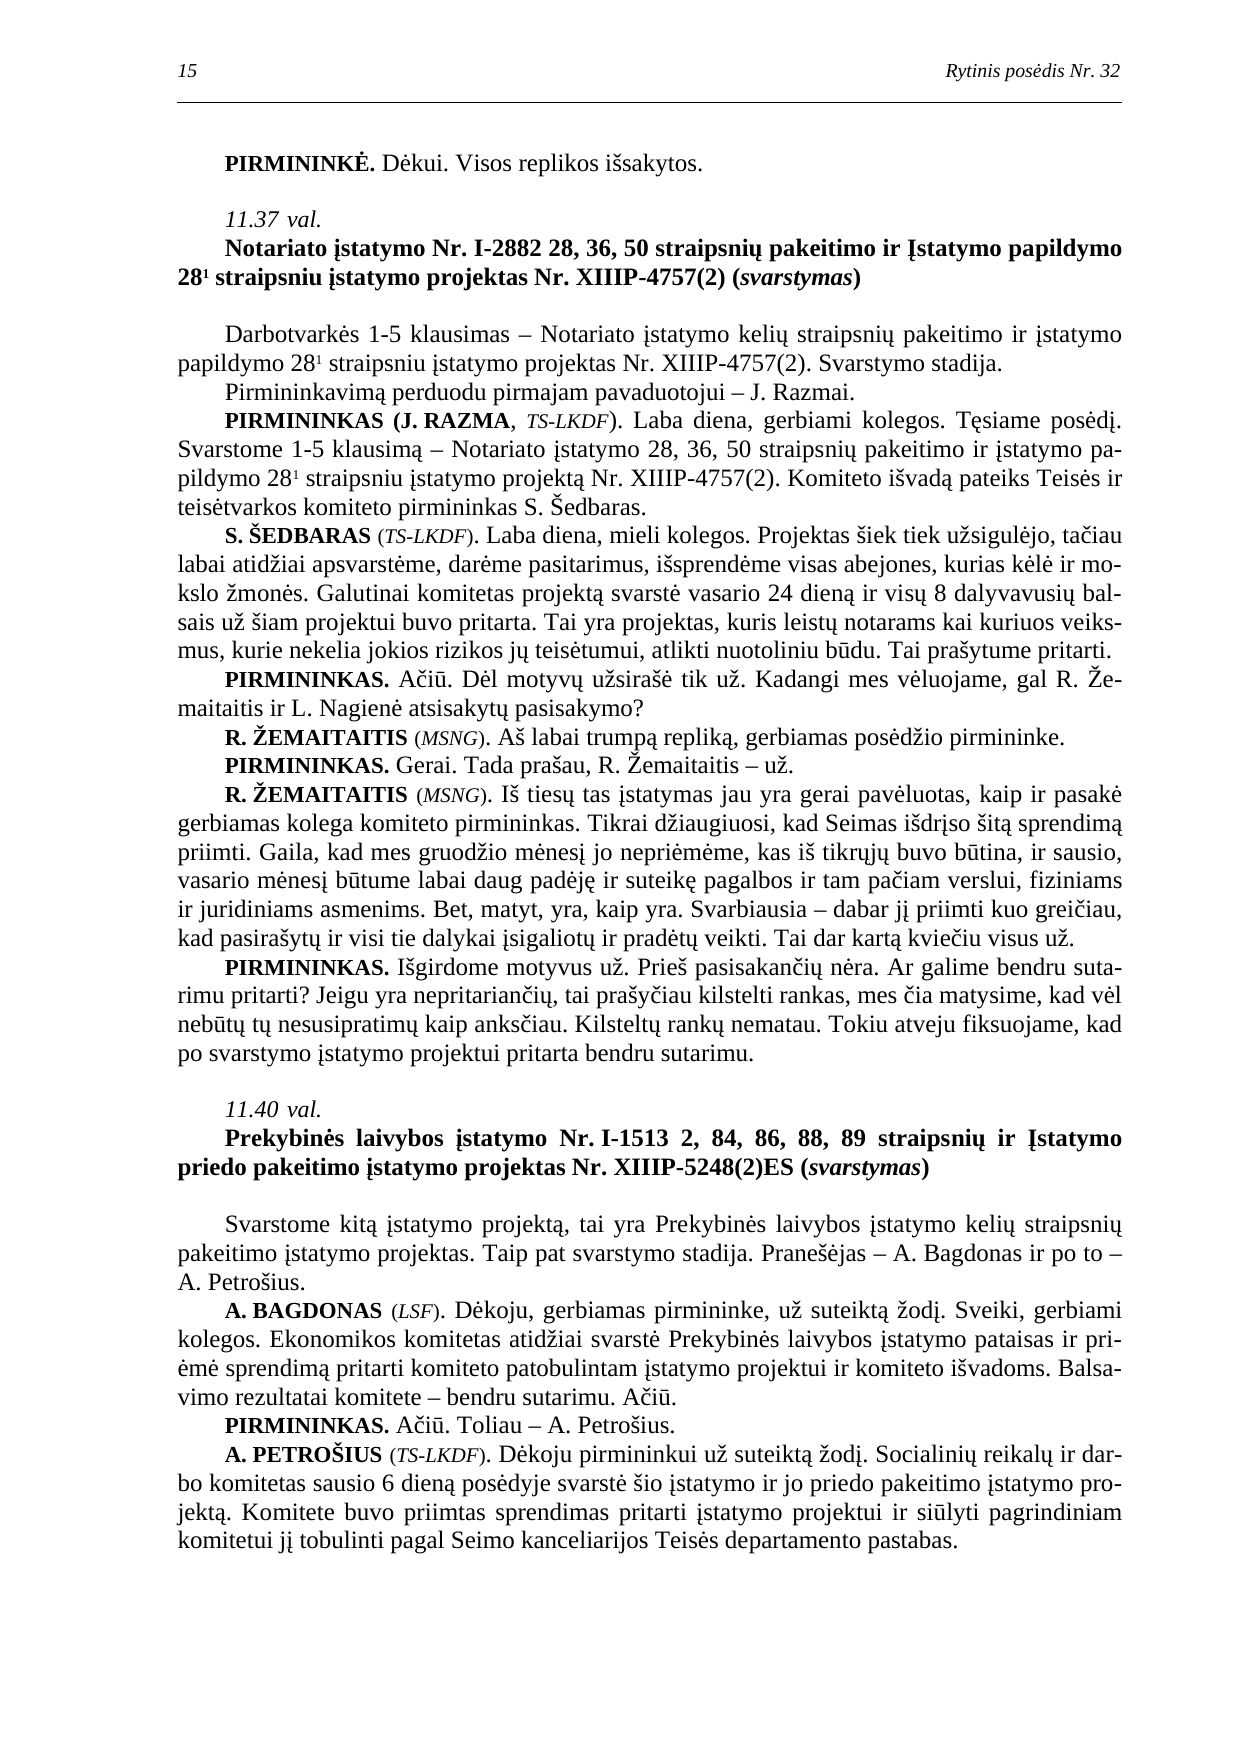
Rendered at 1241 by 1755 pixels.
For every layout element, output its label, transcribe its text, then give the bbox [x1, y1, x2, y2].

text S. ŠEDBARAS (TS-LKDF). La­ba die­na, mie­li ko­le­gos. Pro­jek­tas šiek tiek už­si­gu­lė­jo, ta­čiau la­bai ati­džiai ap­svars­tė­me, da­rė­me pa­si­ta­ri­mus, iš­spren­dė­me vi­sas abe­jo­nes, ku­rias kė­lė ir mo­ks­lo žmo­nės. Ga­lu­ti­nai ko­mi­te­tas pro­jek­tą svars­tė va­sa­rio 24 die­ną ir vi­sų 8 da­ly­va­vu­sių bal­sais už šiam pro­jek­tui bu­vo pri­tar­ta. Tai yra pro­jek­tas, ku­ris leis­tų no­ta­rams kai ku­riuos veiks­mus, ku­rie ne­ke­lia jo­kios ri­zi­kos jų tei­sė­tu­mui, at­lik­ti nuo­to­li­niu bū­du. Tai pra­šy­tu­me pri­tar­ti. [177, 520, 1122, 664]
text PIRMININKAS. Ačiū. To­liau – A. Pet­ro­šius. [177, 1410, 1122, 1439]
text A. BAGDONAS (LSF). Dė­ko­ju, ger­bia­mas pir­mi­nin­ke, už su­teik­tą žo­dį. Svei­ki, ger­bia­mi ko­le­gos. Eko­no­mi­kos ko­mi­te­tas ati­džiai svars­tė Pre­ky­bi­nės lai­vy­bos įsta­ty­mo pa­tai­sas ir pri­ėmė spren­di­mą pri­tar­ti ko­mi­te­to pa­to­bu­lin­tam įsta­ty­mo pro­jek­tui ir ko­mi­te­to iš­va­doms. Bal­sa­vi­mo re­zul­ta­tai ko­mi­te­te – ben­dru su­ta­ri­mu. Ačiū. [177, 1295, 1122, 1410]
text 11.37 val. [224, 205, 1122, 233]
text PIRMININKAS (J. RAZMA, TS-LKDF). La­ba die­na, ger­bia­mi ko­le­gos. Tę­sia­me po­sė­dį. Svars­to­me 1-5 klau­si­mą – No­ta­ria­to įsta­ty­mo 28, 36, 50 straips­nių pa­kei­ti­mo ir įsta­ty­mo pa­pil­dy­mo 281 straips­niu įsta­ty­mo pro­jek­tą Nr. XIIIP-4757(2). Ko­mi­te­to iš­va­dą pa­teiks Tei­sės ir tei­sėt­var­kos ko­mi­te­to pir­mi­nin­kas S. Šed­ba­ras. [177, 405, 1122, 520]
text Dar­bo­tvarkės 1-5 klau­si­mas – No­ta­ria­to įsta­ty­mo ke­lių straips­nių pa­kei­ti­mo ir įsta­ty­mo pa­pil­dy­mo 281 straips­niu įsta­ty­mo pro­jek­tas Nr. XIIIP-4757(2). Svars­ty­mo sta­di­ja. [177, 319, 1122, 377]
text R. ŽEMAITAITIS (MSNG). Iš tie­sų tas įsta­ty­mas jau yra ge­rai pa­vė­luo­tas, kaip ir pa­sa­kė ger­bia­mas ko­le­ga ko­mi­te­to pir­mi­nin­kas. Tik­rai džiau­giuo­si, kad Sei­mas iš­drį­so ši­tą spren­di­mą pri­im­ti. Gai­la, kad mes gruo­džio mė­ne­sį jo ne­pri­ėmė­me, kas iš tik­rų­jų bu­vo bū­ti­na, ir sau­sio, va­sa­rio mė­ne­sį bū­tu­me la­bai daug pa­dė­ję ir su­tei­kę pa­gal­bos ir tam pa­čiam ver­slui, fi­zi­niams ir ju­ri­di­niams as­me­nims. Bet, ma­tyt, yra, kaip yra. Svar­biau­sia – da­bar jį pri­im­ti kuo grei­čiau, kad pa­si­ra­šy­tų ir vi­si tie da­ly­kai įsi­ga­lio­tų ir pra­dė­tų veik­ti. Tai dar kar­tą kvie­čiu vi­sus už. [177, 779, 1122, 952]
text R. ŽEMAITAITIS (MSNG). Aš la­bai trum­pą re­pli­ką, ger­bia­mas po­sė­džio pir­mi­nin­ke. [177, 722, 1122, 750]
text PIRMININKAS. Ačiū. Dėl mo­ty­vų už­si­ra­šė tik už. Ka­dan­gi mes vė­luo­ja­me, gal R. Že­mai­tai­tis ir L. Na­gie­nė at­si­sa­ky­tų pa­si­sa­ky­mo? [177, 664, 1122, 722]
text PIRMININKAS. Iš­gir­do­me mo­ty­vus už. Prieš pa­si­sa­kan­čių nė­ra. Ar ga­li­me ben­dru su­ta­ri­mu pri­tar­ti? Jei­gu yra ne­pri­ta­rian­čių, tai pra­šy­čiau kils­tel­ti ran­kas, mes čia ma­ty­si­me, kad vėl ne­bū­tų tų nesu­si­pra­ti­mų kaip anks­čiau. Kils­tel­tų ran­kų ne­ma­tau. To­kiu at­ve­ju fik­suo­ja­me, kad po svars­ty­mo įsta­ty­mo pro­jek­tui pri­tar­ta ben­dru su­ta­ri­mu. [177, 952, 1122, 1067]
text PIRMININKĖ. Dė­kui. Vi­sos re­pli­kos iš­sa­ky­tos. [177, 148, 1122, 176]
text No­ta­ria­to įsta­ty­mo Nr. I-2882 28, 36, 50 straips­nių pa­kei­ti­mo ir Įsta­ty­mo pa­pil­dy­mo 281 straips­niu įsta­ty­mo pro­jek­tas Nr. XIIIP-4757(2) (svars­ty­mas) [177, 233, 1122, 290]
text A. PETROŠIUS (TS-LKDF). Dė­ko­ju pir­mi­nin­kui už su­teik­tą žo­dį. So­cia­li­nių rei­ka­lų ir dar­bo ko­mi­te­tas sau­sio 6 die­ną po­sė­dy­je svars­tė šio įsta­ty­mo ir jo prie­do pa­kei­ti­mo įsta­ty­mo pro­jek­tą. Ko­mi­te­te bu­vo pri­im­tas spren­di­mas pri­tar­ti įsta­ty­mo pro­jek­tui ir siū­ly­ti pa­grin­di­niam ko­mi­te­tui jį to­bu­lin­ti pa­gal Sei­mo kan­ce­lia­ri­jos Tei­sės de­par­ta­men­to pa­sta­bas. [177, 1439, 1122, 1554]
text 11.40 val. [224, 1095, 1122, 1123]
text Pir­mi­nin­ka­vi­mą per­duo­du pir­ma­jam pa­va­duo­to­jui – J. Raz­mai. [177, 377, 1122, 405]
text Svars­to­me ki­tą įsta­ty­mo pro­jek­tą, tai yra Pre­ky­bi­nės lai­vy­bos įsta­ty­mo ke­lių straips­nių pa­kei­ti­mo įsta­ty­mo pro­jek­tas. Taip pat svars­ty­mo sta­di­ja. Pra­ne­šė­jas – A. Bag­do­nas ir po to – A. Pet­ro­šius. [177, 1209, 1122, 1295]
text PIRMININKAS. Ge­rai. Ta­da pra­šau, R. Že­mai­tai­tis – už. [177, 750, 1122, 779]
text Pre­ky­bi­nės lai­vy­bos įsta­ty­mo Nr. I-1513 2, 84, 86, 88, 89 straips­nių ir Įsta­ty­mo priedo pa­kei­ti­mo įsta­ty­mo pro­jek­tas Nr. XIIIP-5248(2)ES (svars­ty­mas) [177, 1123, 1122, 1180]
